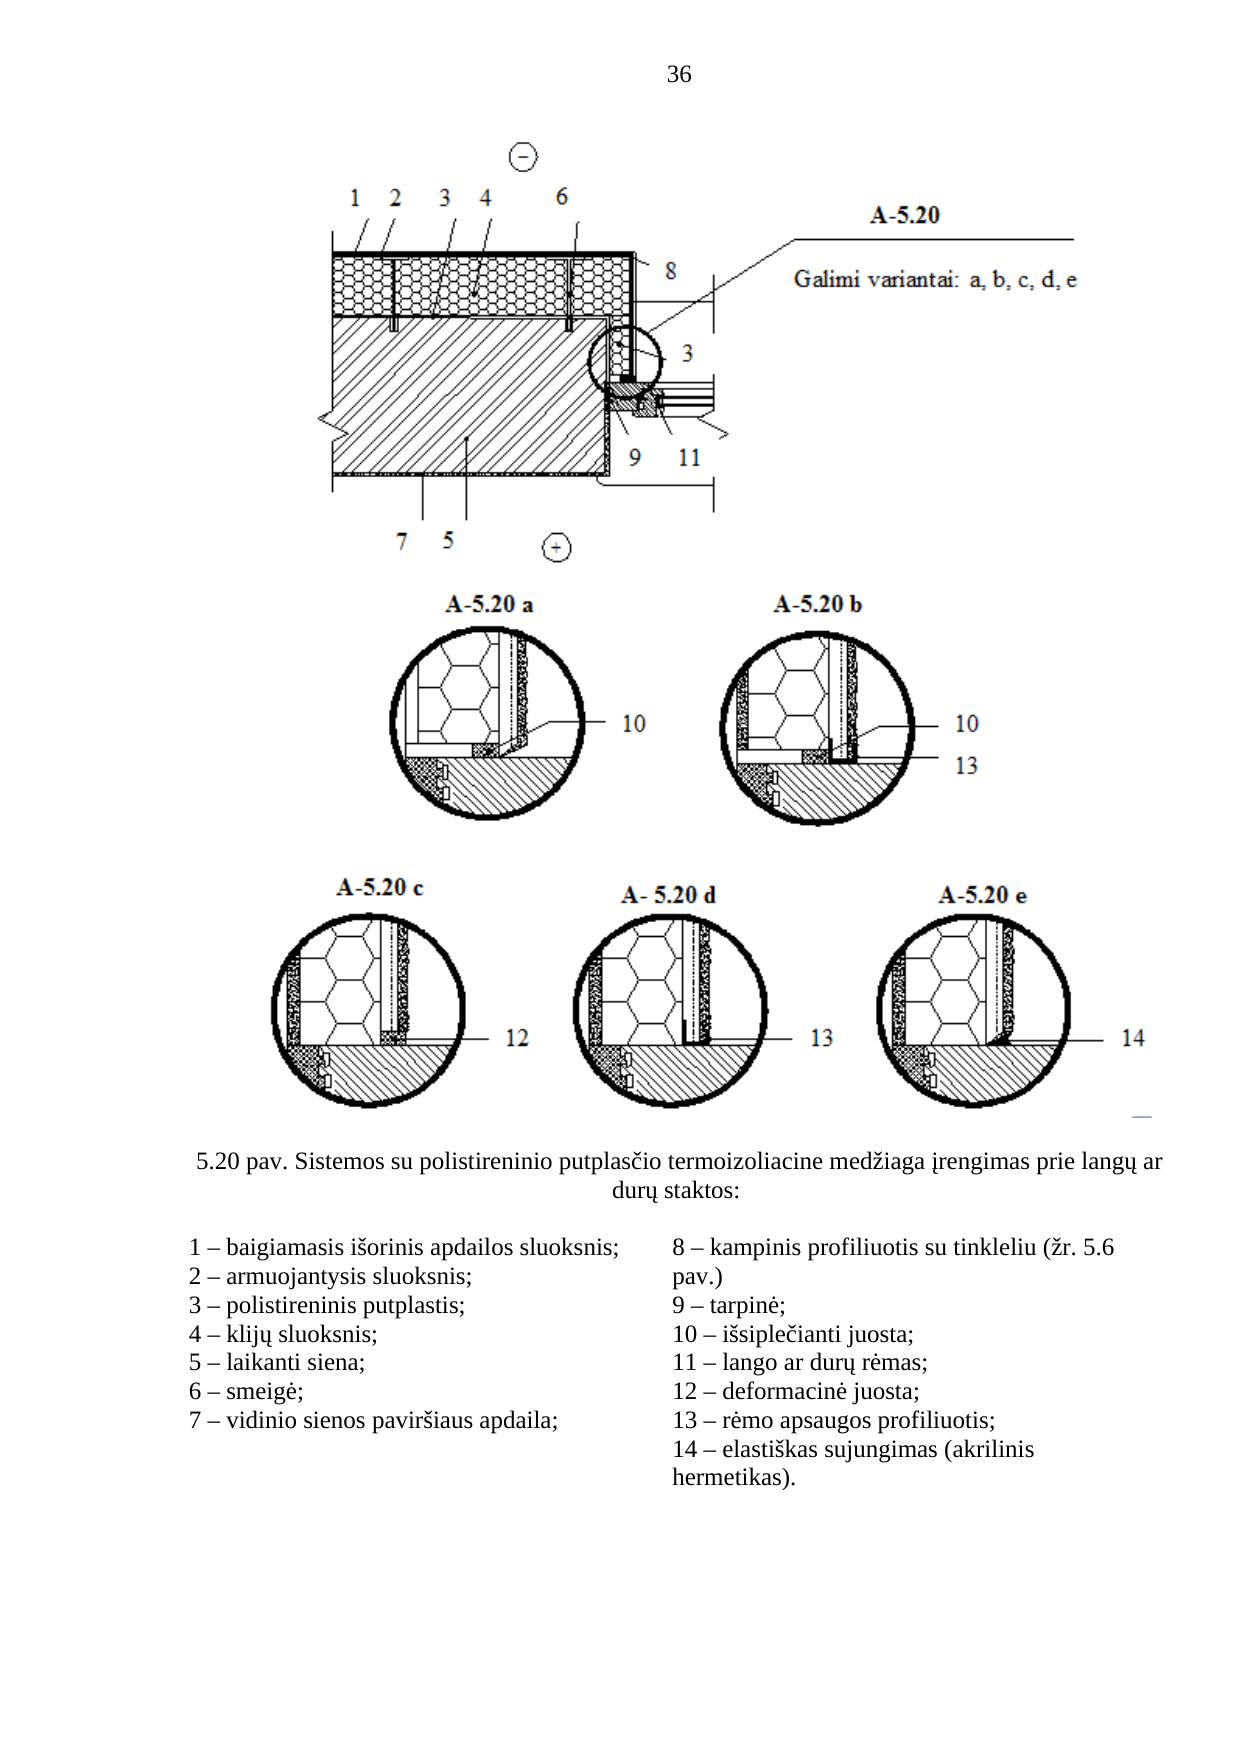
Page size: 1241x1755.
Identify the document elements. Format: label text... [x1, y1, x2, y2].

text (pav.) [177, 118, 1181, 1117]
text 5.20 pav. Sistemos su polistireninio putplasčio termoizoliacine medžiaga įrengimas prie langų ar durų staktos: [177, 1146, 1181, 1204]
table_header 8 – kampinis profiliuotis su tinkleliu (žr. 5.6 pav.) 9 – tarpinė; 10 – išsiplečianti juosta; 11 – lango ar durų rėmas; 12 – deformacinė juosta; 13 – rėmo apsaugos profiliuotis; 14 – elastiškas sujungimas (akrilinis hermetikas). [661, 1233, 1144, 1491]
table_header 1 – baigiamasis išorinis apdailos sluoksnis; 2 – armuojantysis sluoksnis; 3 – polistireninis putplastis; 4 – klijų sluoksnis; 5 – laikanti siena; 6 – smeigė; 7 – vidinio sienos paviršiaus apdaila; [177, 1233, 661, 1491]
